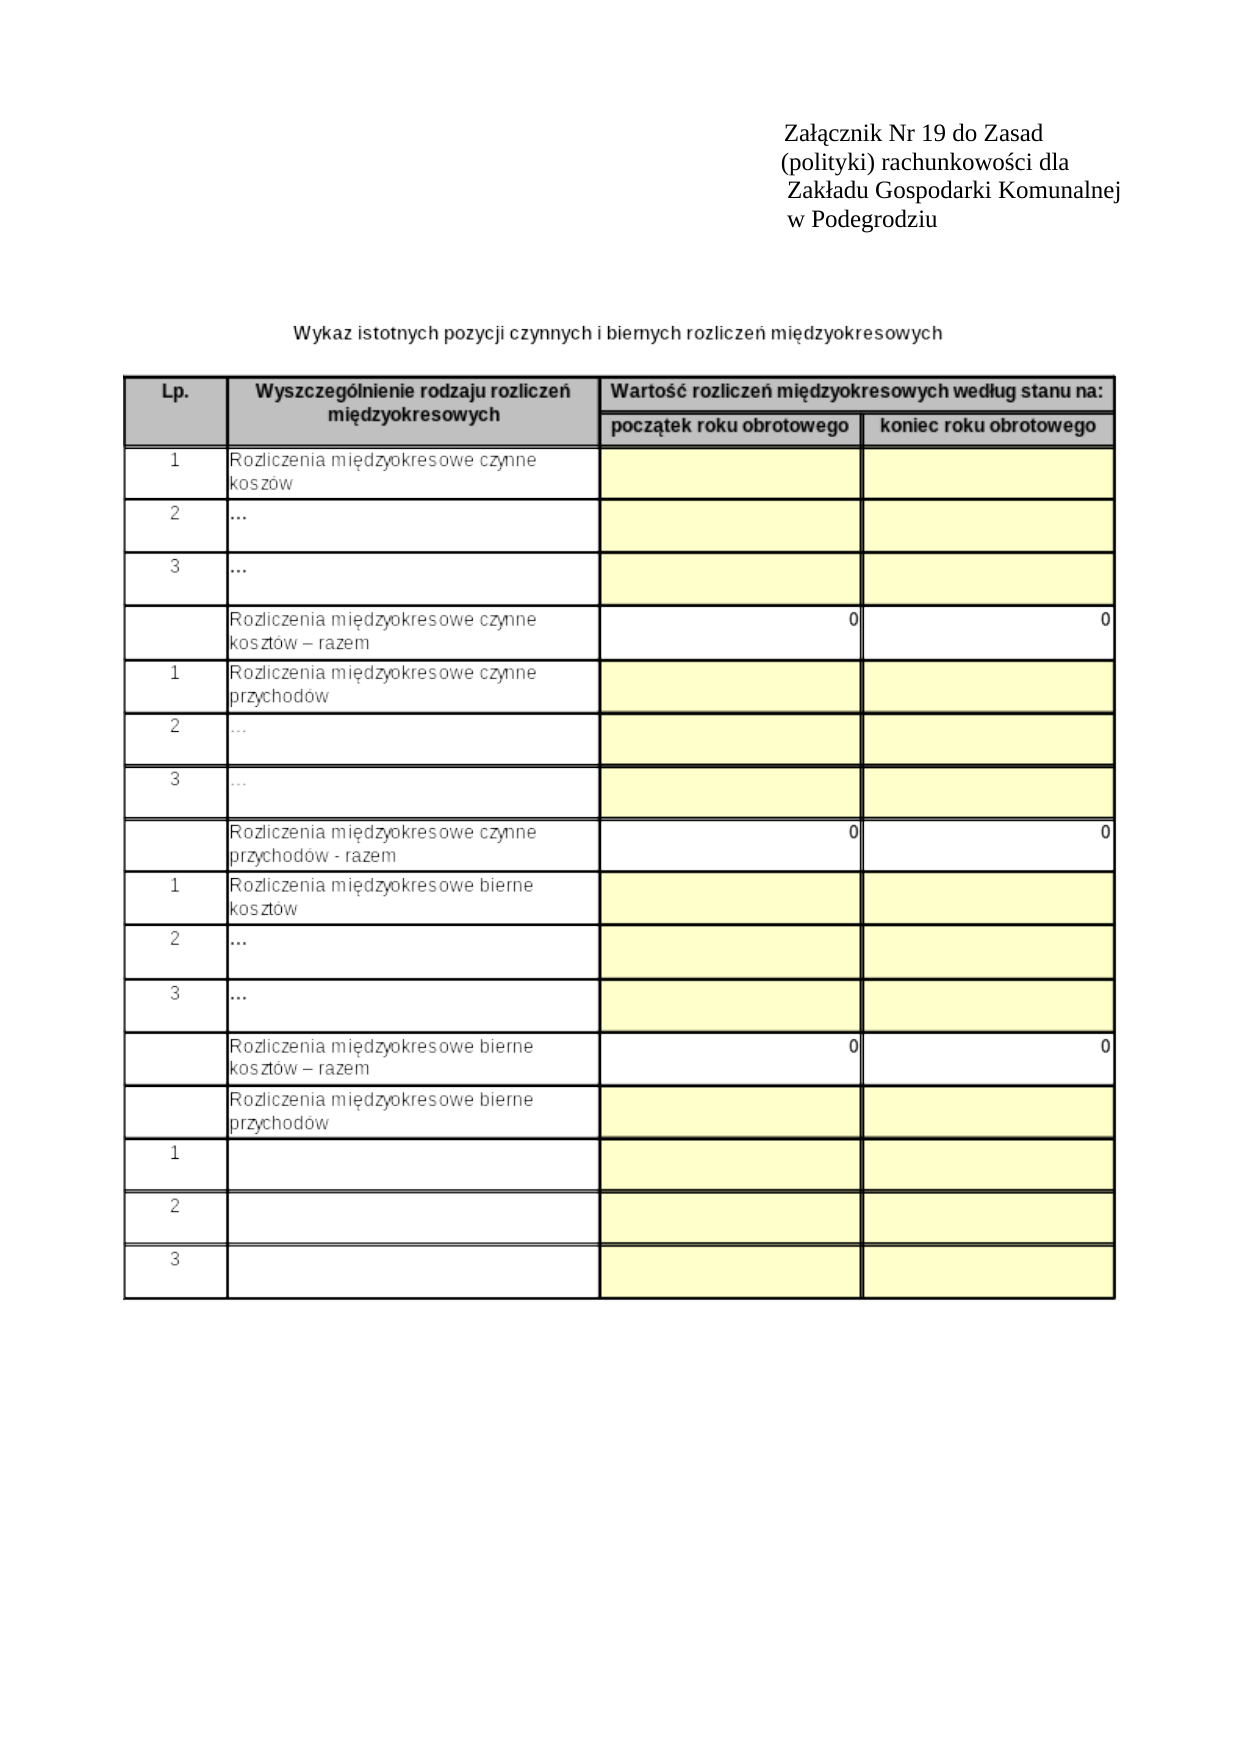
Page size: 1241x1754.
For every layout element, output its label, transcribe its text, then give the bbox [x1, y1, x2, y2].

list (polityki) rachunkowości dla [118, 147, 1122, 176]
text Załącznik Nr 19 do Zasad [118, 118, 1122, 147]
list Zakładu Gospodarki Komunalnej [118, 176, 1122, 204]
list w Podegrodziu [118, 204, 1122, 233]
